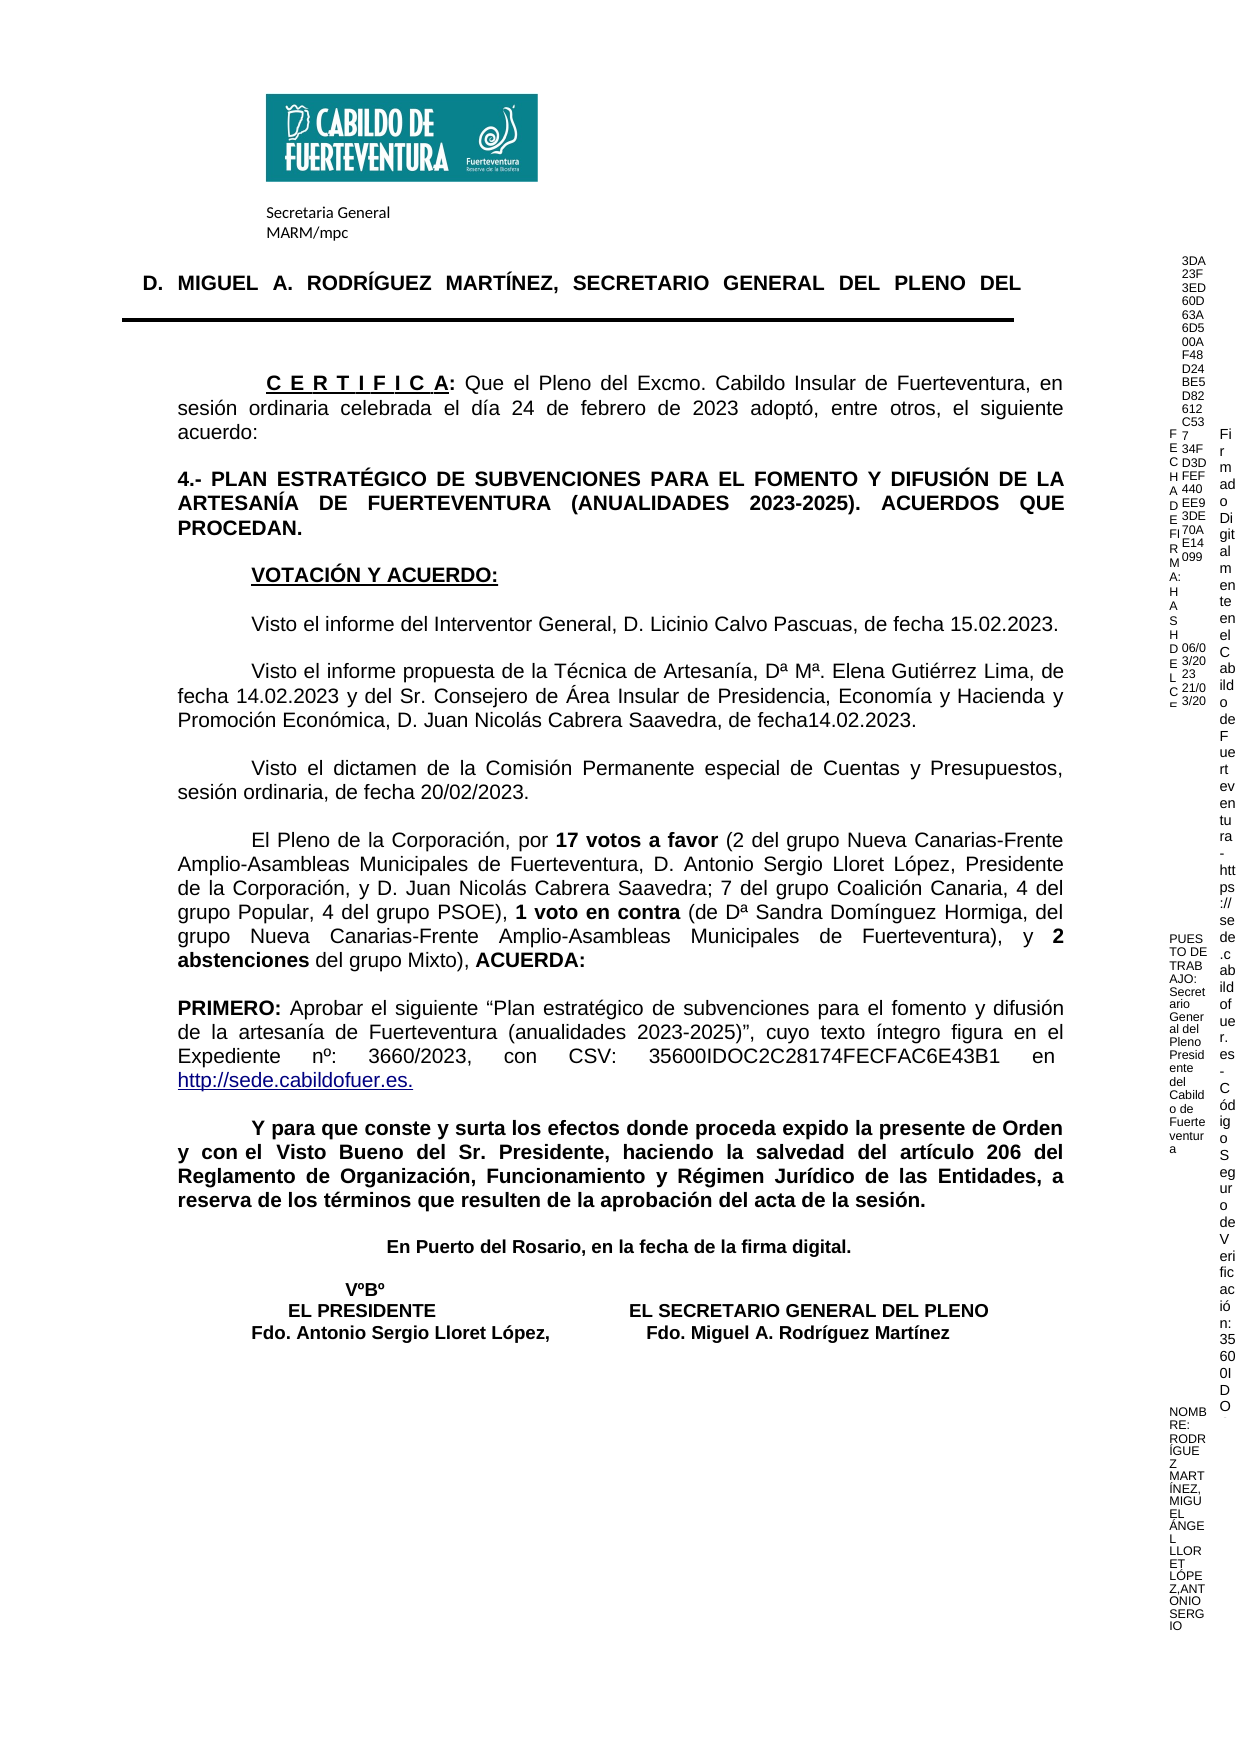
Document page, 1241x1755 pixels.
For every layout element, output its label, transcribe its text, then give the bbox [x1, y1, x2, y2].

text [1167, 1405, 1209, 1649]
text [1236, 1279, 1241, 1300]
text Visto el informe del Interventor General, D. Licinio Calvo Pascuas, de fecha 15.02.2023. [251, 611, 1167, 635]
text PRIMERO: Aprobar el siguiente “Plan estratégico de subvenciones para el fomento y difusión de la artesanía de Fuerteventura (anualidades 2023-2025)”, cuyo texto íntegro figura en el Expediente nº: 3660/2023, con CSV: 35600IDOC2C28174FECFAC6E43B1 en [177, 996, 1064, 1068]
list 34FD3DFEF440EE93DE70AE140996B1C6668F08F5 [1182, 443, 1209, 561]
text Secretario General del Pleno [1169, 986, 1209, 1048]
text http://sede.cabildofuer.es. [177, 1068, 1167, 1092]
text [1184, 563, 1217, 587]
text PUESTO DE TRABAJO: [1169, 932, 1209, 986]
list MIGUEL A. RODRÍGUEZ MARTÍNEZ, SECRETARIO GENERAL DEL PLENO DEL EXCMO. CABILDO INSULAR DE FUERTEVENTURA, PROVINCIA DE LAS PALMAS. [142, 270, 1064, 318]
subtitle Y para que conste y surta los efectos donde proceda expido la presente de Orden y con el Visto Bueno del Sr. Presidente, haciendo la salvedad del artículo 206 del Reglamento de Organización, Funcionamiento y Régimen Jurídico de las Entidades, a reserva de los términos que resulten de la aprobación del acta de la sesión. [177, 1116, 1064, 1212]
text Fdo. Antonio Sergio Lloret López, Fdo. Miguel A. Rodríguez Martínez [251, 1322, 1217, 1343]
text 21/03/2023 [1182, 682, 1209, 707]
text FECHA DE FIRMA: HASH DEL CERTIFICADO: [1169, 426, 1184, 707]
text 06/03/2023 [1182, 641, 1209, 682]
text VOTACIÓN Y ACUERDO: [251, 563, 1167, 587]
text EL PRESIDENTE EL SECRETARIO GENERAL DEL PLENO [288, 1300, 1217, 1322]
text NOMBRE: [1169, 1406, 1209, 1432]
text En Puerto del Rosario, en la fecha de la firma digital. [386, 1236, 1217, 1257]
text Visto el dictamen de la Comisión Permanente especial de Cuentas y Presupuestos, sesión ordinaria, de fecha 20/02/2023. [177, 756, 1064, 804]
list MIGUEL A. RODRÍGUEZ MARTÍNEZ, SECRETARIO GENERAL DEL PLENO DEL EXCMO. CABILDO INSULAR DE FUERTEVENTURA, PROVINCIA DE LAS PALMAS. [1179, 254, 1209, 561]
list 3DA23F3ED60D63A6D500AF48D24BE5D82612C537 [1182, 255, 1209, 443]
text El Pleno de la Corporación, por 17 votos a favor (2 del grupo Nueva Canarias-Frente Amplio-Asambleas Municipales de Fuerteventura, D. Antonio Sergio Lloret López, Presidente de la Corporación, y D. Juan Nicolás Cabrera Saavedra; 7 del grupo Coalición Canaria, 4 del grupo Popular, 4 del grupo PSOE), 1 voto en contra (de Dª Sandra Domínguez Hormiga, del grupo Nueva Canarias-Frente Amplio-Asambleas Municipales de Fuerteventura), y 2 abstenciones del grupo Mixto), ACUERDA: [177, 827, 1064, 972]
text Firmado Digitalmente en el Cabildo de Fuerteventura - https://sede.cabildofuer.es - Código Seguro de Verificación: 35600IDOC25BE6EDB6577B92429D [1219, 425, 1236, 1417]
text Presidente del Cabildo de Fuerteventura [1169, 1048, 1209, 1156]
text RODRÍGUEZ MARTÍNEZ,MIGUEL ÁNGEL LLORET LÓPEZ,ANTONIO SERGIO [1169, 1433, 1207, 1633]
text C E R T I F I C A: Que el Pleno del Excmo. Cabildo Insular de Fuerteventura, en sesión ordinaria celebrada el día 24 de febrero de 2023 adoptó, entre otros, el siguiente acuerdo: [177, 371, 1064, 443]
text Visto el informe propuesta de la Técnica de Artesanía, Dª Mª. Elena Gutiérrez Lima, de fecha 14.02.2023 y del Sr. Consejero de Área Insular de Presidencia, Economía y Hacienda y Promoción Económica, D. Juan Nicolás Cabrera Saavedra, de fecha14.02.2023. [177, 659, 1064, 732]
subtitle 4.- PLAN ESTRATÉGICO DE SUBVENCIONES PARA EL FOMENTO Y DIFUSIÓN DE LA ARTESANÍA DE FUERTEVENTURA (ANUALIDADES 2023-2025). ACUERDOS QUE PROCEDAN. [177, 467, 1064, 539]
text [1167, 932, 1209, 1160]
text VºBº [345, 1279, 1217, 1300]
text Secretaria General MARM/mpc [266, 202, 392, 243]
